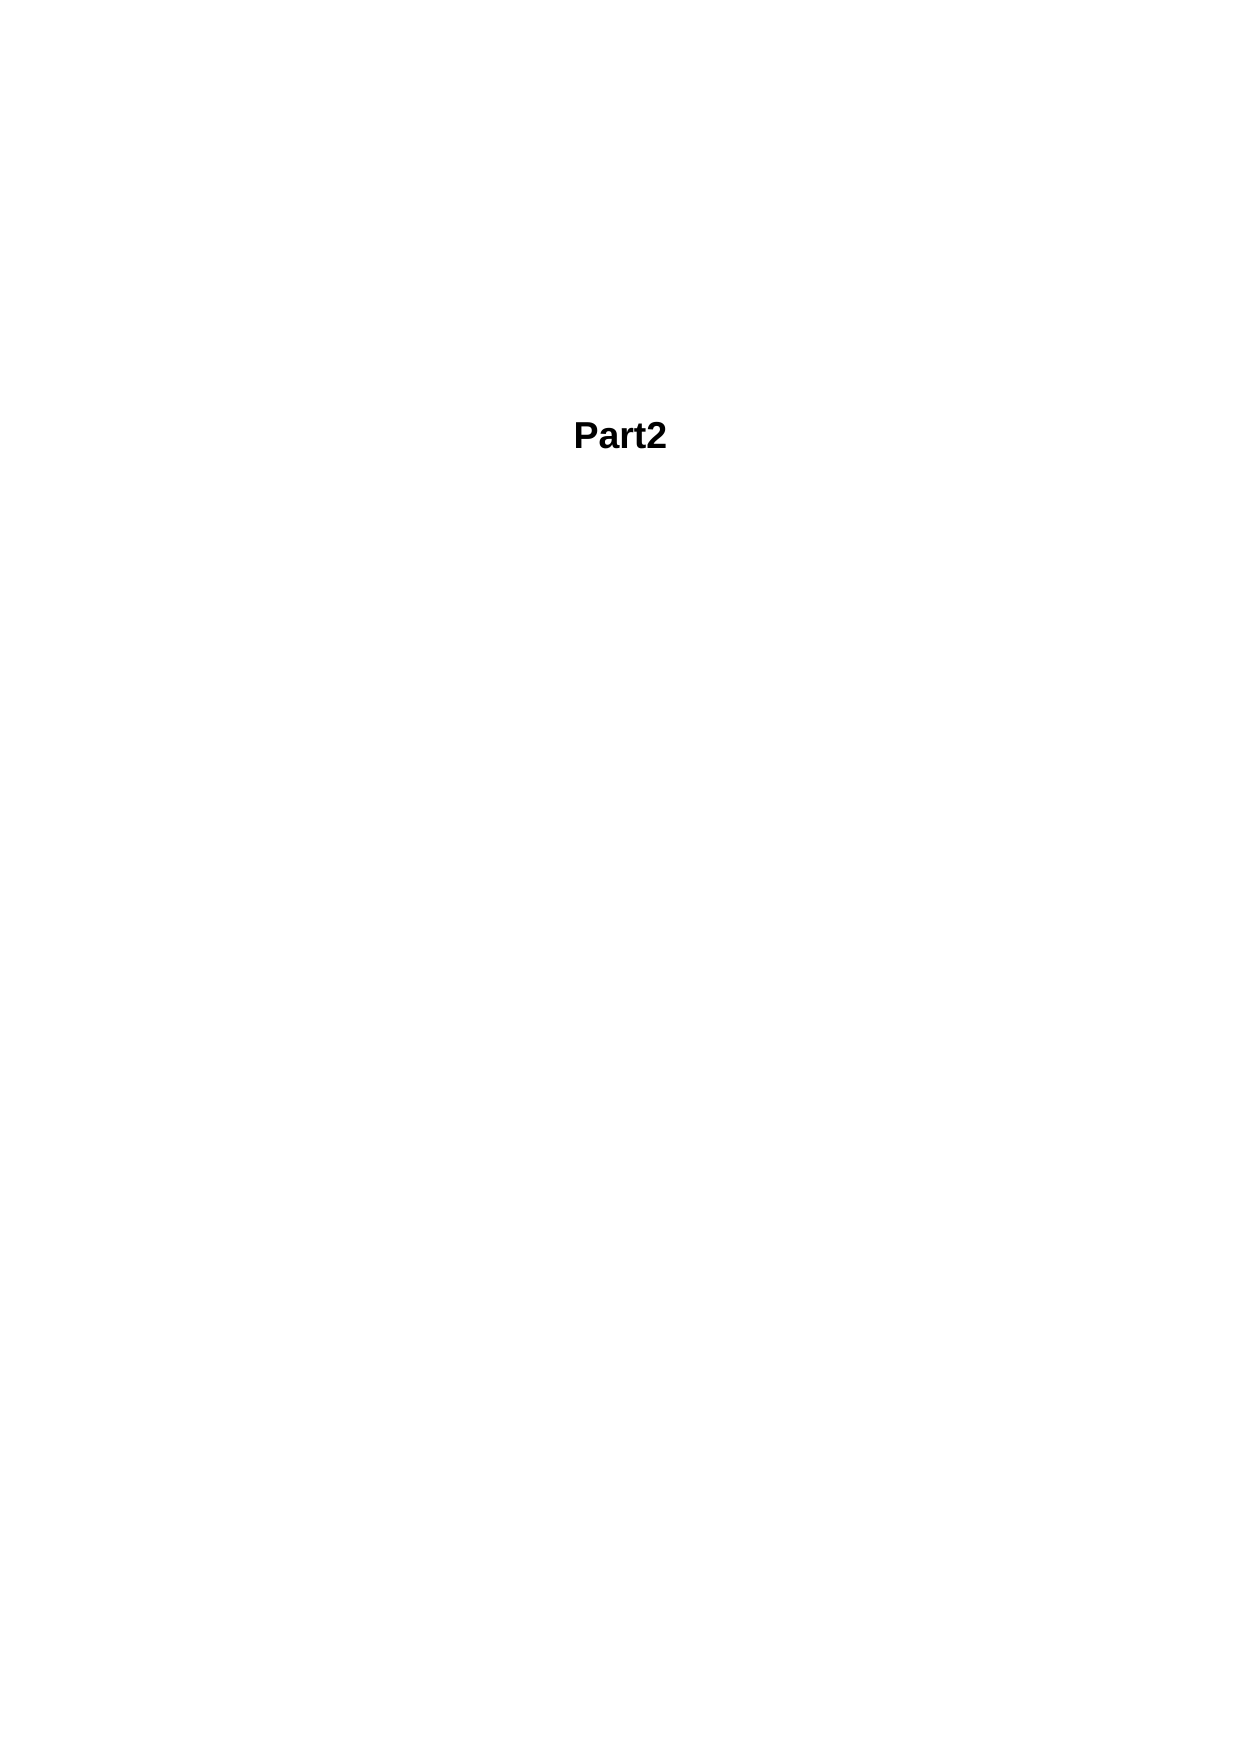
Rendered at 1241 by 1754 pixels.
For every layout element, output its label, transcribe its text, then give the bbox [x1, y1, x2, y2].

subtitle Part2 [118, 413, 1122, 457]
